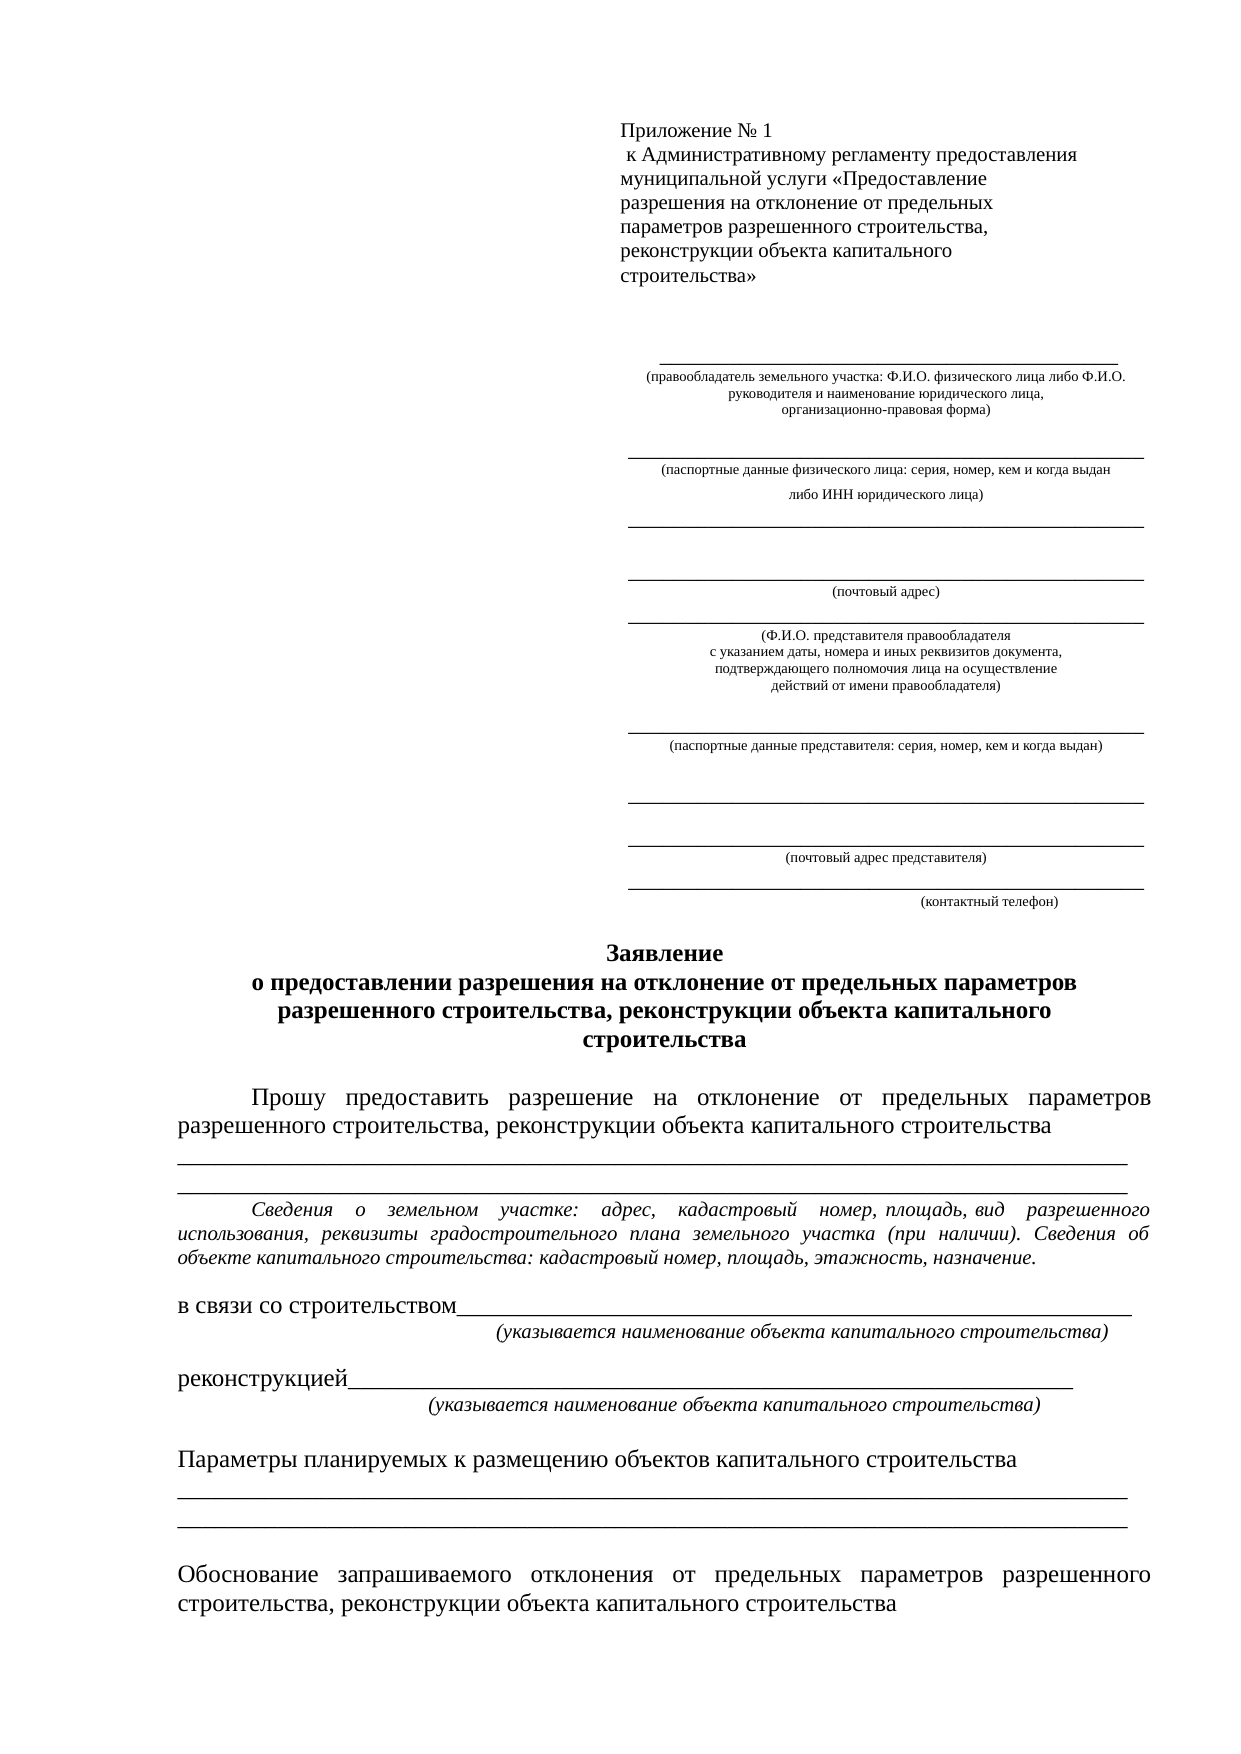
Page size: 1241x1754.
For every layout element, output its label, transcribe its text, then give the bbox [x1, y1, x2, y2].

text действий от имени правообладателя) [620, 677, 1152, 693]
text (указывается наименование объекта капитального строительства) [177, 1319, 1152, 1343]
text ________________________________________ [620, 341, 1152, 368]
text в связи со строительством______________________________________________________ [177, 1290, 1152, 1319]
text с указанием даты, номера и иных реквизитов документа, [620, 643, 1152, 660]
text параметров разрешенного строительства, [177, 214, 1152, 238]
text к Административному регламенту предоставления [626, 142, 1152, 166]
text строительства» [177, 262, 1152, 287]
text разрешения на отклонение от предельных [177, 190, 1152, 214]
text строительства [177, 1024, 1152, 1053]
text _____________________________________________ [620, 600, 1152, 626]
text Приложение № 1 [177, 118, 1152, 142]
text разрешенного строительства, реконструкции объекта капитального [177, 995, 1152, 1024]
text (указывается наименование объекта капитального строительства) [177, 1392, 1152, 1416]
text (контактный телефон) [620, 892, 1152, 909]
text либо ИНН юридического лица) _____________________________________________ [620, 478, 1152, 531]
text _____________________________________________ [620, 435, 1152, 461]
text реконструкции объекта капитального [177, 238, 1152, 262]
text _____________________________________________ [620, 780, 1152, 806]
text ____________________________________________________________________________ [177, 1168, 1152, 1197]
text Параметры планируемых к размещению объектов капитального строительства [177, 1444, 1152, 1473]
text ____________________________________________________________________________ [177, 1502, 1152, 1531]
text Сведения о земельном участке: адрес, кадастровый номер, площадь, вид разрешенного использования, реквизиты градостроительного плана земельного участка (при наличии). Сведения об объекте капитального строительства: кадастровый номер, площадь, этажность, назначение. [177, 1197, 1152, 1269]
text (Ф.И.О. представителя правообладателя [620, 626, 1152, 643]
text ____________________________________________________________________________ [177, 1139, 1152, 1168]
text Обоснование запрашиваемого отклонения от предельных параметров разрешенного строительства, реконструкции объекта капитального строительства [177, 1559, 1152, 1617]
text _____________________________________________ [620, 823, 1152, 849]
text организационно-правовая форма) [620, 401, 1152, 418]
text Заявление [177, 938, 1152, 967]
text подтверждающего полномочия лица на осуществление [620, 660, 1152, 677]
text муниципальной услуги «Предоставление [177, 166, 1152, 190]
text ____________________________________________________________________________ [177, 1473, 1152, 1502]
text (паспортные данные представителя: серия, номер, кем и когда выдан) [620, 737, 1152, 753]
text о предоставлении разрешения на отклонение от предельных параметров [177, 967, 1152, 995]
text (правообладатель земельного участка: Ф.И.О. физического лица либо Ф.И.О. руководителя и наименование юридического лица, [620, 368, 1152, 401]
text реконструкцией__________________________________________________________ [177, 1363, 1152, 1392]
text Прошу предоставить разрешение на отклонение от предельных параметров разрешенного строительства, реконструкции объекта капитального строительства [177, 1082, 1152, 1139]
text (почтовый адрес представителя) [620, 849, 1152, 866]
text _____________________________________________ [620, 557, 1152, 583]
text _____________________________________________ [620, 866, 1152, 892]
text _____________________________________________ [620, 710, 1152, 737]
text (почтовый адрес) [620, 583, 1152, 600]
text (паспортные данные физического лица: серия, номер, кем и когда выдан [620, 461, 1152, 478]
